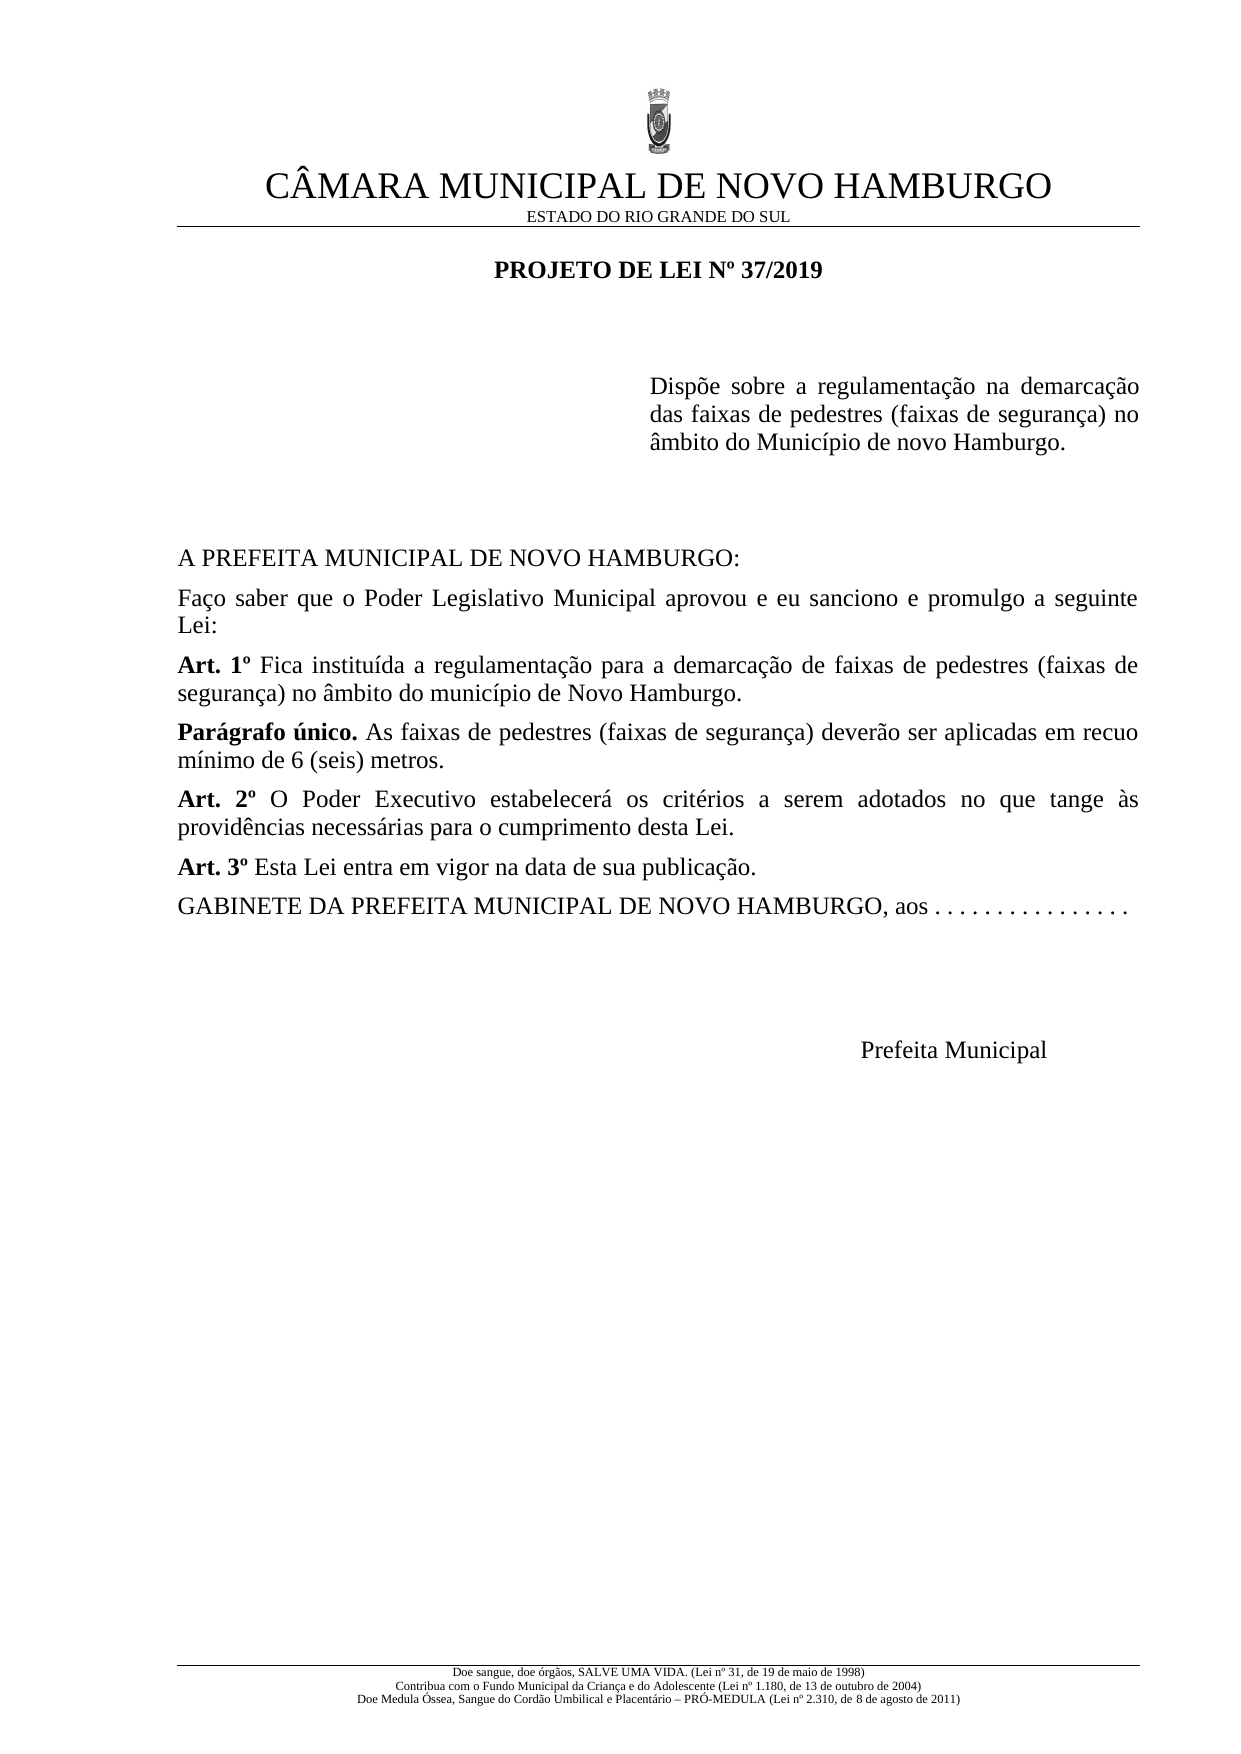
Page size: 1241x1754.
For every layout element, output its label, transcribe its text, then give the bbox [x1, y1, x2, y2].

text Prefeita Municipal [768, 1036, 1140, 1064]
text Dispõe sobre a regulamentação na demarcação das faixas de pedestres (faixas de segurança) no âmbito do Município de novo Hamburgo. [649, 372, 1140, 455]
text Faço saber que o Poder Legislativo Municipal aprovou e eu sanciono e promulgo a seguinte Lei: [177, 584, 1140, 639]
text PROJETO DE LEI Nº 37/2019 [177, 256, 1140, 284]
text GABINETE DA PREFEITA MUNICIPAL DE NOVO HAMBURGO, aos . . . . . . . . . . . . . . . . [177, 892, 1140, 920]
text Art. 2º O Poder Executivo estabelecerá os critérios a serem adotados no que tange às providências necessárias para o cumprimento desta Lei. [177, 786, 1140, 841]
text A PREFEITA MUNICIPAL DE NOVO HAMBURGO: [177, 544, 1140, 572]
text Art. 3º Esta Lei entra em vigor na data de sua publicação. [177, 853, 1140, 881]
text Parágrafo único. As faixas de pedestres (faixas de segurança) deverão ser aplicadas em recuo mínimo de 6 (seis) metros. [177, 718, 1140, 774]
text Art. 1º Fica instituída a regulamentação para a demarcação de faixas de pedestres (faixas de segurança) no âmbito do município de Novo Hamburgo. [177, 651, 1140, 706]
